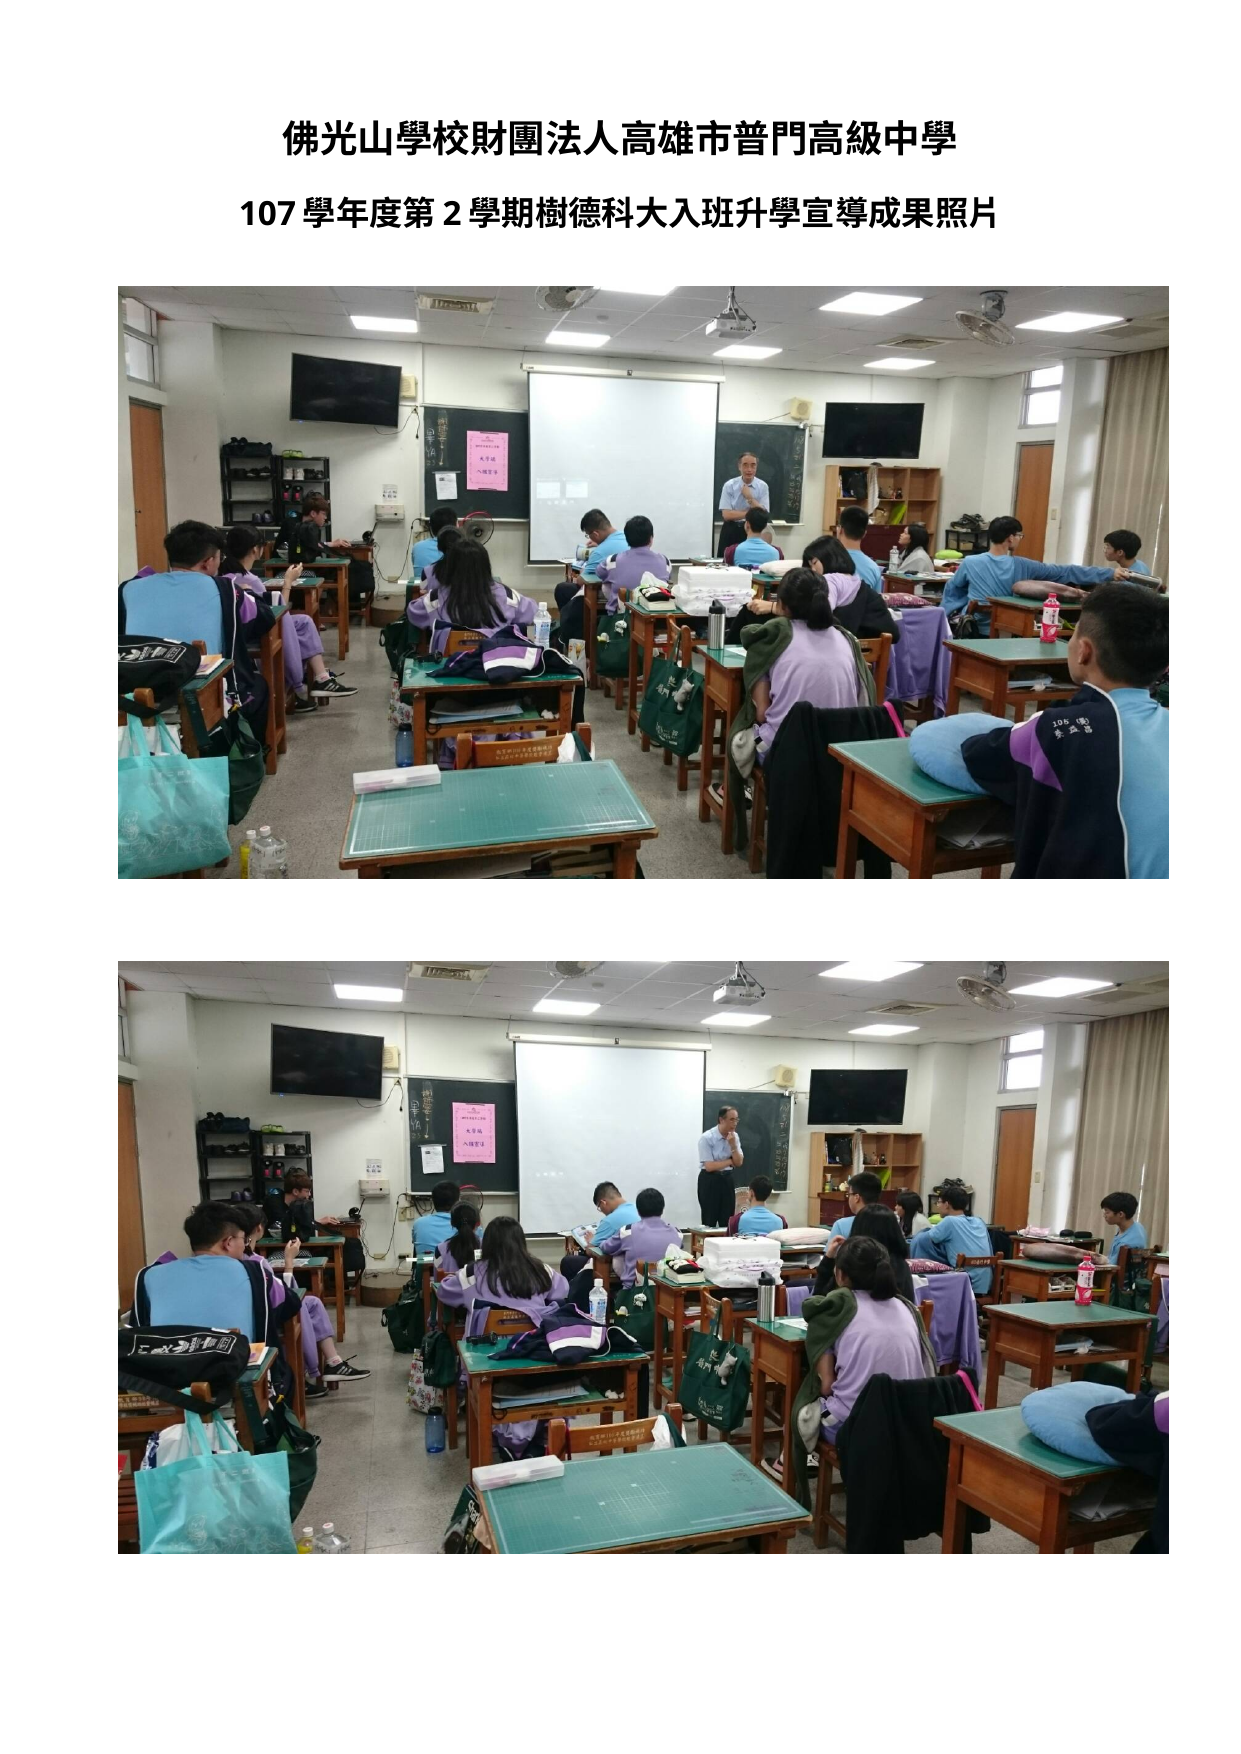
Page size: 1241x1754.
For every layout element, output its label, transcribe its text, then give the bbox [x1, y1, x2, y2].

text 佛光山學校財團法人高雄市普門高級中學 [118, 99, 1122, 174]
text 107學年度第2學期樹德科大入班升學宣導成果照片 [118, 174, 1122, 249]
picture [118, 286, 1169, 879]
picture [118, 961, 1169, 1554]
